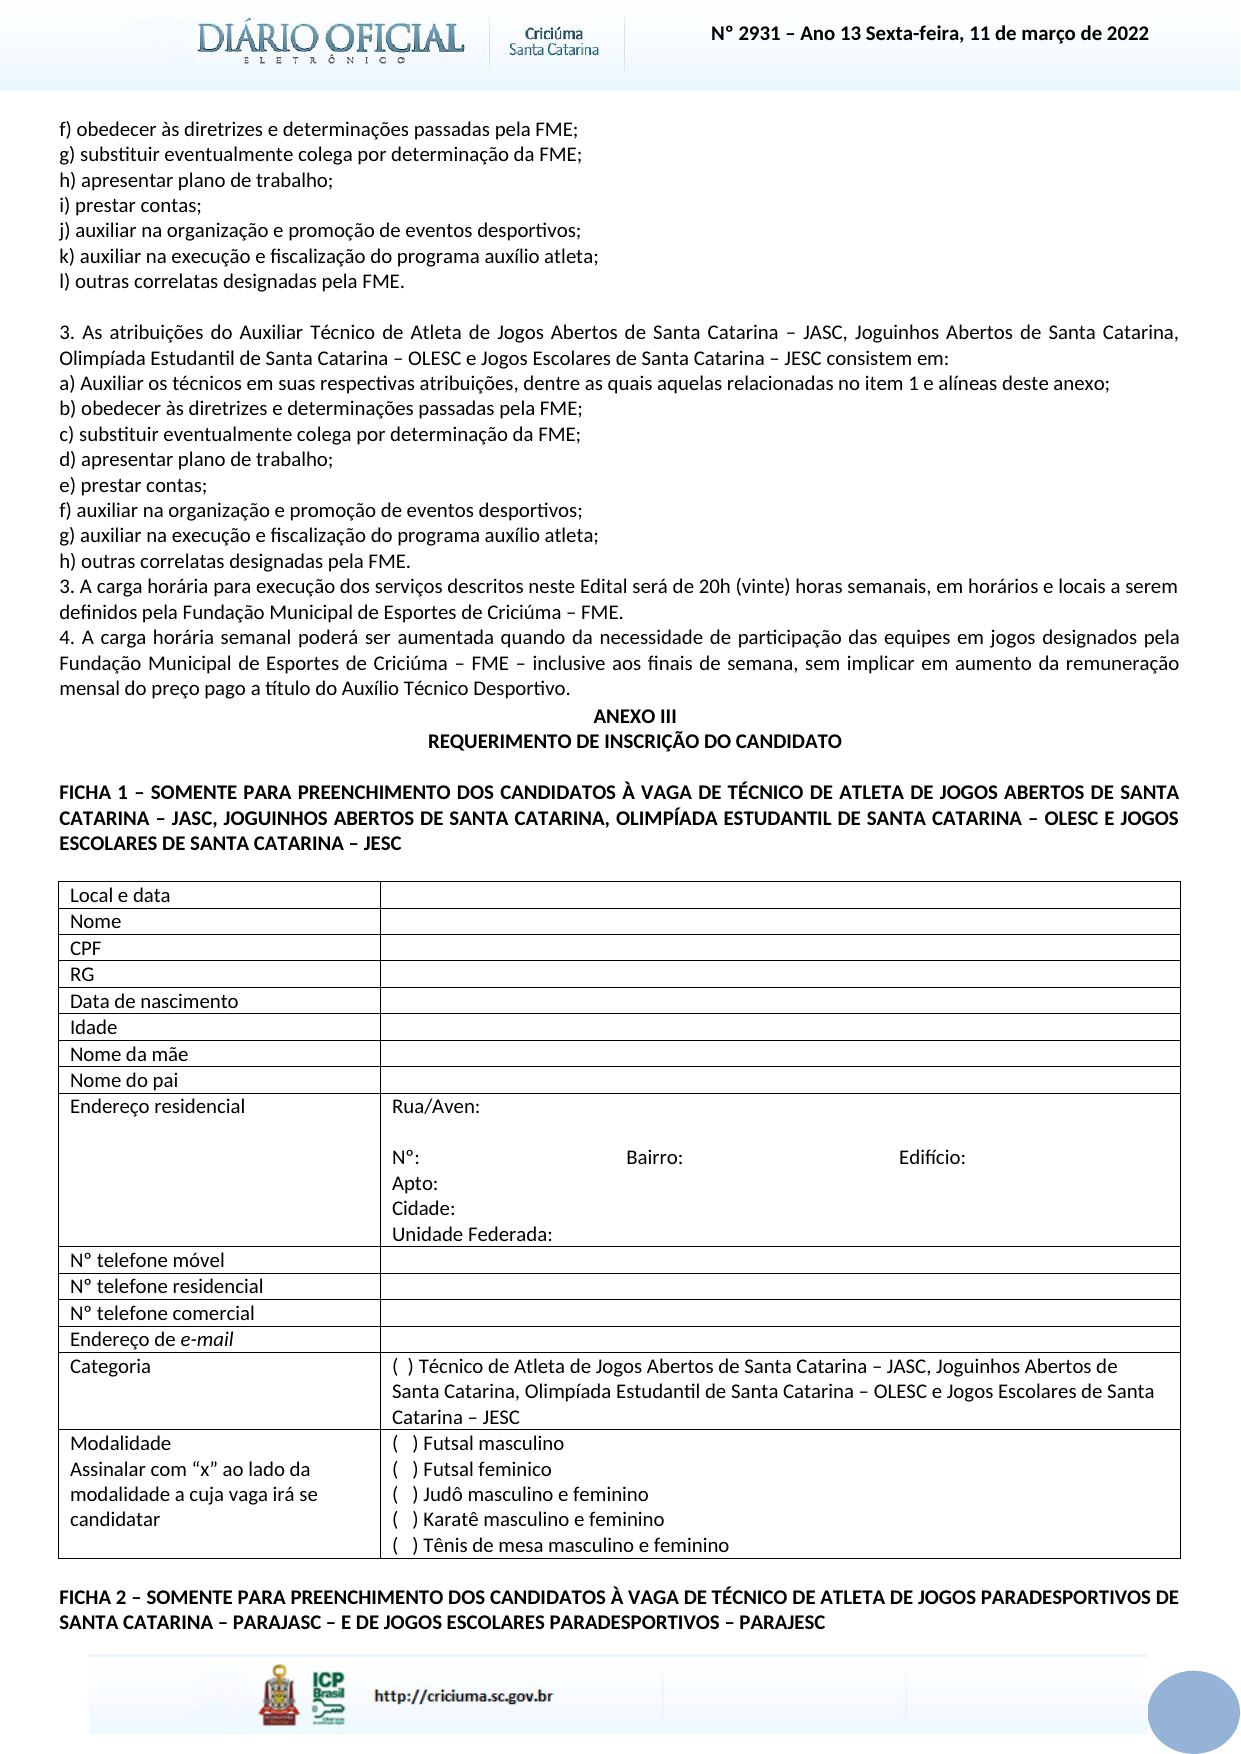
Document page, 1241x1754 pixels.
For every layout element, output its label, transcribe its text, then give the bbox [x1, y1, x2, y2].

table_cell Endereço de e-mail [59, 1327, 380, 1352]
table_cell Nome [59, 909, 380, 934]
table_cell Nº telefone móvel [59, 1247, 380, 1273]
text d) apresentar plano de trabalho; [59, 446, 1181, 472]
table_cell Nº telefone residencial [59, 1274, 380, 1299]
table_header [381, 882, 1180, 907]
table_cell Modalidade Assinalar com “x” ao lado da modalidade a cuja vaga irá se candidatar [59, 1430, 380, 1557]
table_cell [381, 1247, 1180, 1273]
table_cell Idade [59, 1014, 380, 1040]
table_cell [381, 988, 1180, 1013]
text g) substituir eventualmente colega por determinação da FME; [59, 141, 1181, 167]
text 3. A carga horária para execução dos serviços descritos neste Edital será de 20h (vinte) horas semanais, em horários e locais a serem definidos pela Fundação Municipal de Esportes de Criciúma – FME. [59, 573, 1181, 624]
table_cell Rua/Aven: Nº: Bairro: Edifício: Apto: Cidade: Unidade Federada: [381, 1094, 1180, 1246]
text e) prestar contas; [59, 472, 1181, 497]
text 3. As atribuições do Auxiliar Técnico de Atleta de Jogos Abertos de Santa Catarina – JASC, Joguinhos Abertos de Santa Catarina, Olimpíada Estudantil de Santa Catarina – OLESC e Jogos Escolares de Santa Catarina – JESC consistem em: [59, 319, 1181, 370]
table_cell Categoria [59, 1353, 380, 1429]
text h) apresentar plano de trabalho; [59, 167, 1181, 192]
text j) auxiliar na organização e promoção de eventos desportivos; [59, 218, 1181, 243]
table_cell [381, 935, 1180, 960]
text 4. A carga horária semanal poderá ser aumentada quando da necessidade de participação das equipes em jogos designados pela Fundação Municipal de Esportes de Criciúma – FME – inclusive aos finais de semana, sem implicar em aumento da remuneração mensal do preço pago a título do Auxílio Técnico Desportivo. [59, 624, 1181, 701]
text g) auxiliar na execução e fiscalização do programa auxílio atleta; [59, 523, 1181, 548]
text f) obedecer às diretrizes e determinações passadas pela FME; [59, 116, 1181, 141]
table_cell [381, 1014, 1180, 1040]
table_cell [381, 1274, 1180, 1299]
table_cell Nome do pai [59, 1067, 380, 1093]
text k) auxiliar na execução e fiscalização do programa auxílio atleta; [59, 243, 1181, 268]
table_cell [381, 961, 1180, 987]
text c) substituir eventualmente colega por determinação da FME; [59, 421, 1181, 446]
table_cell ( ) Técnico de Atleta de Jogos Abertos de Santa Catarina – JASC, Joguinhos Abertos de Santa Catarina, Olimpíada Estudantil de Santa Catarina – OLESC e Jogos Escolares de Santa Catarina – JESC [381, 1353, 1180, 1429]
text b) obedecer às diretrizes e determinações passadas pela FME; [59, 396, 1181, 421]
table_cell Endereço residencial [59, 1094, 380, 1246]
text i) prestar contas; [59, 192, 1181, 218]
table_cell Nome da mãe [59, 1041, 380, 1066]
table_cell [381, 1327, 1180, 1352]
text FICHA 1 – SOMENTE PARA PREENCHIMENTO DOS CANDIDATOS À VAGA DE Técnico de Atleta de Jogos Abertos de Santa Catarina – JASC, Joguinhos Abertos de Santa Catarina, Olimpíada Estudantil de Santa Catarina – OLESC e Jogos Escolares de Santa Catarina – JESC [59, 779, 1181, 856]
table_cell Nº telefone comercial [59, 1300, 380, 1326]
text l) outras correlatas designadas pela FME. [59, 268, 1181, 294]
text f) auxiliar na organização e promoção de eventos desportivos; [59, 497, 1181, 523]
table_cell [381, 1041, 1180, 1066]
text a) Auxiliar os técnicos em suas respectivas atribuições, dentre as quais aquelas relacionadas no item 1 e alíneas deste anexo; [59, 370, 1181, 396]
table_header Local e data [59, 882, 380, 907]
table_cell RG [59, 961, 380, 987]
table_cell [381, 909, 1180, 934]
table_cell [381, 1067, 1180, 1093]
table_cell CPF [59, 935, 380, 960]
table_cell Data de nascimento [59, 988, 380, 1013]
text FICHA 2 – SOMENTE PARA PREENCHIMENTO DOS CANDIDATOS À VAGA DE Técnico de Atleta de Jogos Paradesportivos de Santa Catarina – PARAJASC – e de Jogos Escolares Paradesportivos – PARAJESC [59, 1584, 1181, 1635]
text h) outras correlatas designadas pela FME. [59, 548, 1181, 573]
table_cell [381, 1300, 1180, 1326]
text ANEXO III [89, 703, 1181, 728]
table_cell ( ) Futsal masculino ( ) Futsal feminico ( ) Judô masculino e feminino ( ) Karatê masculino e feminino ( ) Tênis de mesa masculino e feminino [381, 1430, 1180, 1557]
text REQUERIMENTO DE INSCRIÇÃO DO CANDIDATO [89, 728, 1181, 754]
